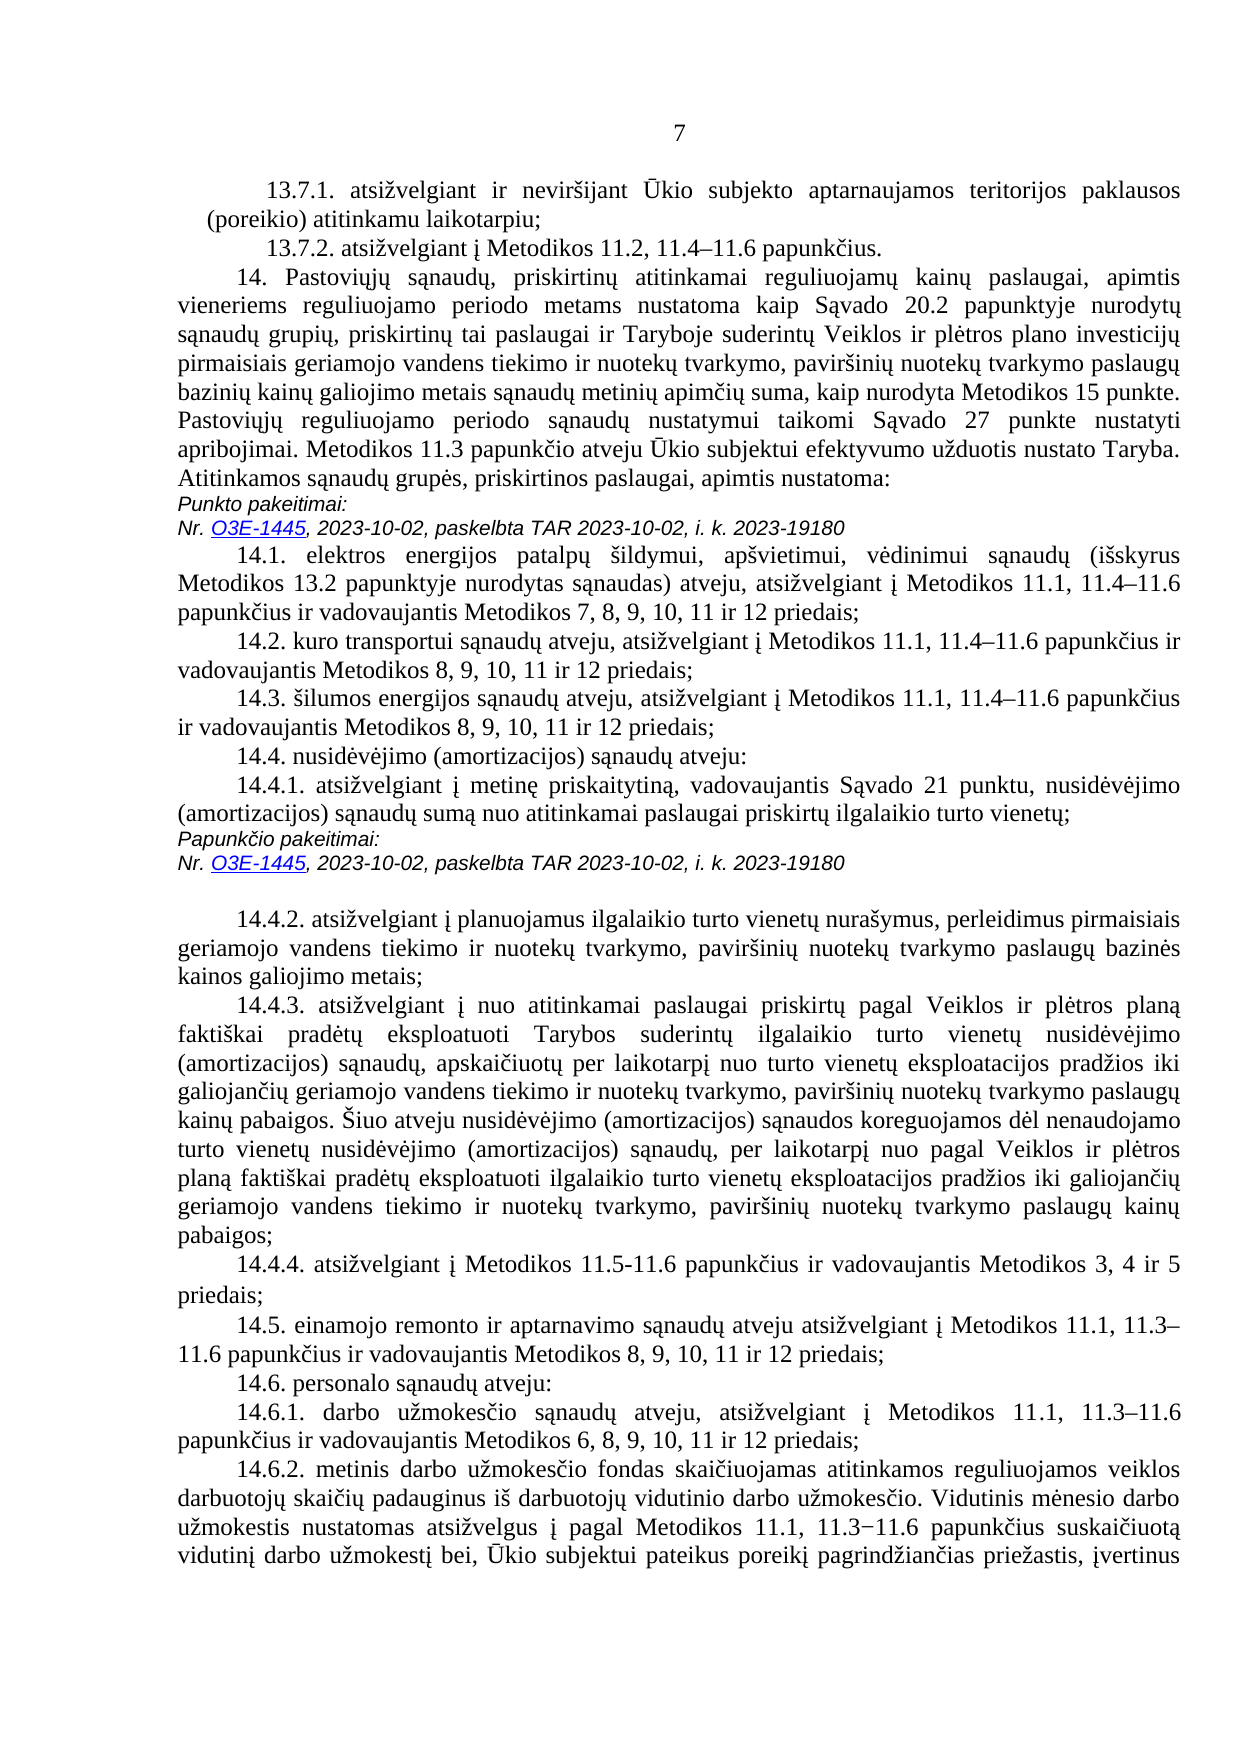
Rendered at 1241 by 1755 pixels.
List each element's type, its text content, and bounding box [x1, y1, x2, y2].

text Papunkčio pakeitimai: [177, 827, 1181, 851]
text 14.5. einamojo remonto ir aptarnavimo sąnaudų atveju atsižvelgiant į Metodikos 11.1, 11.3–11.6 papunkčius ir vadovaujantis Metodikos 8, 9, 10, 11 ir 12 priedais; [177, 1310, 1181, 1368]
text 14.6. personalo sąnaudų atveju: [177, 1368, 1181, 1397]
text 14.1. elektros energijos patalpų šildymui, apšvietimui, vėdinimui sąnaudų (išskyrus Metodikos 13.2 papunktyje nurodytas sąnaudas) atveju, atsižvelgiant į Metodikos 11.1, 11.4–11.6 papunkčius ir vadovaujantis Metodikos 7, 8, 9, 10, 11 ir 12 priedais; [177, 540, 1181, 626]
text 14.4.3. atsižvelgiant į nuo atitinkamai paslaugai priskirtų pagal Veiklos ir plėtros planą faktiškai pradėtų eksploatuoti Tarybos suderintų ilgalaikio turto vienetų nusidėvėjimo (amortizacijos) sąnaudų, apskaičiuotų per laikotarpį nuo turto vienetų eksploatacijos pradžios iki galiojančių geriamojo vandens tiekimo ir nuotekų tvarkymo, paviršinių nuotekų tvarkymo paslaugų kainų pabaigos. Šiuo atveju nusidėvėjimo (amortizacijos) sąnaudos koreguojamos dėl nenaudojamo turto vienetų nusidėvėjimo (amortizacijos) sąnaudų, per laikotarpį nuo pagal Veiklos ir plėtros planą faktiškai pradėtų eksploatuoti ilgalaikio turto vienetų eksploatacijos pradžios iki galiojančių geriamojo vandens tiekimo ir nuotekų tvarkymo, paviršinių nuotekų tvarkymo paslaugų kainų pabaigos; [177, 990, 1181, 1249]
text 14.4.2. atsižvelgiant į planuojamus ilgalaikio turto vienetų nurašymus, perleidimus pirmaisiais geriamojo vandens tiekimo ir nuotekų tvarkymo, paviršinių nuotekų tvarkymo paslaugų bazinės kainos galiojimo metais; [177, 904, 1181, 990]
text 13.7.2. atsižvelgiant į Metodikos 11.2, 11.4–11.6 papunkčius. [207, 233, 1181, 262]
text Nr. O3E-1445, 2023-10-02, paskelbta TAR 2023-10-02, i. k. 2023-19180 [177, 516, 1181, 540]
text 14.4. nusidėvėjimo (amortizacijos) sąnaudų atveju: [177, 741, 1181, 770]
text 14. Pastoviųjų sąnaudų, priskirtinų atitinkamai reguliuojamų kainų paslaugai, apimtis vieneriems reguliuojamo periodo metams nustatoma kaip Sąvado 20.2 papunktyje nurodytų sąnaudų grupių, priskirtinų tai paslaugai ir Taryboje suderintų Veiklos ir plėtros plano investicijų pirmaisiais geriamojo vandens tiekimo ir nuotekų tvarkymo, paviršinių nuotekų tvarkymo paslaugų bazinių kainų galiojimo metais sąnaudų metinių apimčių suma, kaip nurodyta Metodikos 15 punkte. Pastoviųjų reguliuojamo periodo sąnaudų nustatymui taikomi Sąvado 27 punkte nustatyti apribojimai. Metodikos 11.3 papunkčio atveju Ūkio subjektui efektyvumo užduotis nustato Taryba. Atitinkamos sąnaudų grupės, priskirtinos paslaugai, apimtis nustatoma: [177, 262, 1181, 492]
text Punkto pakeitimai: [177, 492, 1181, 516]
text 14.4.1. atsižvelgiant į metinę priskaitytiną, vadovaujantis Sąvado 21 punktu, nusidėvėjimo (amortizacijos) sąnaudų sumą nuo atitinkamai paslaugai priskirtų ilgalaikio turto vienetų; [177, 770, 1181, 827]
text 14.4.4. atsižvelgiant į Metodikos 11.5-11.6 papunkčius ir vadovaujantis Metodikos 3, 4 ir 5 priedais; [177, 1249, 1181, 1308]
text 14.6.1. darbo užmokesčio sąnaudų atveju, atsižvelgiant į Metodikos 11.1, 11.3–11.6 papunkčius ir vadovaujantis Metodikos 6, 8, 9, 10, 11 ir 12 priedais; [177, 1397, 1181, 1454]
text 14.6.2. metinis darbo užmokesčio fondas skaičiuojamas atitinkamos reguliuojamos veiklos darbuotojų skaičių padauginus iš darbuotojų vidutinio darbo užmokesčio. Vidutinis mėnesio darbo užmokestis nustatomas atsižvelgus į pagal Metodikos 11.1, 11.3−11.6 papunkčius suskaičiuotą vidutinį darbo užmokestį bei, Ūkio subjektui pateikus poreikį pagrindžiančias priežastis, įvertinus [177, 1454, 1181, 1569]
text 14.2. kuro transportui sąnaudų atveju, atsižvelgiant į Metodikos 11.1, 11.4–11.6 papunkčius ir vadovaujantis Metodikos 8, 9, 10, 11 ir 12 priedais; [177, 626, 1181, 683]
text 14.3. šilumos energijos sąnaudų atveju, atsižvelgiant į Metodikos 11.1, 11.4–11.6 papunkčius ir vadovaujantis Metodikos 8, 9, 10, 11 ir 12 priedais; [177, 683, 1181, 741]
text 13.7.1. atsižvelgiant ir neviršijant Ūkio subjekto aptarnaujamos teritorijos paklausos (poreikio) atitinkamu laikotarpiu; [207, 176, 1181, 233]
text Nr. O3E-1445, 2023-10-02, paskelbta TAR 2023-10-02, i. k. 2023-19180 [177, 851, 1181, 875]
